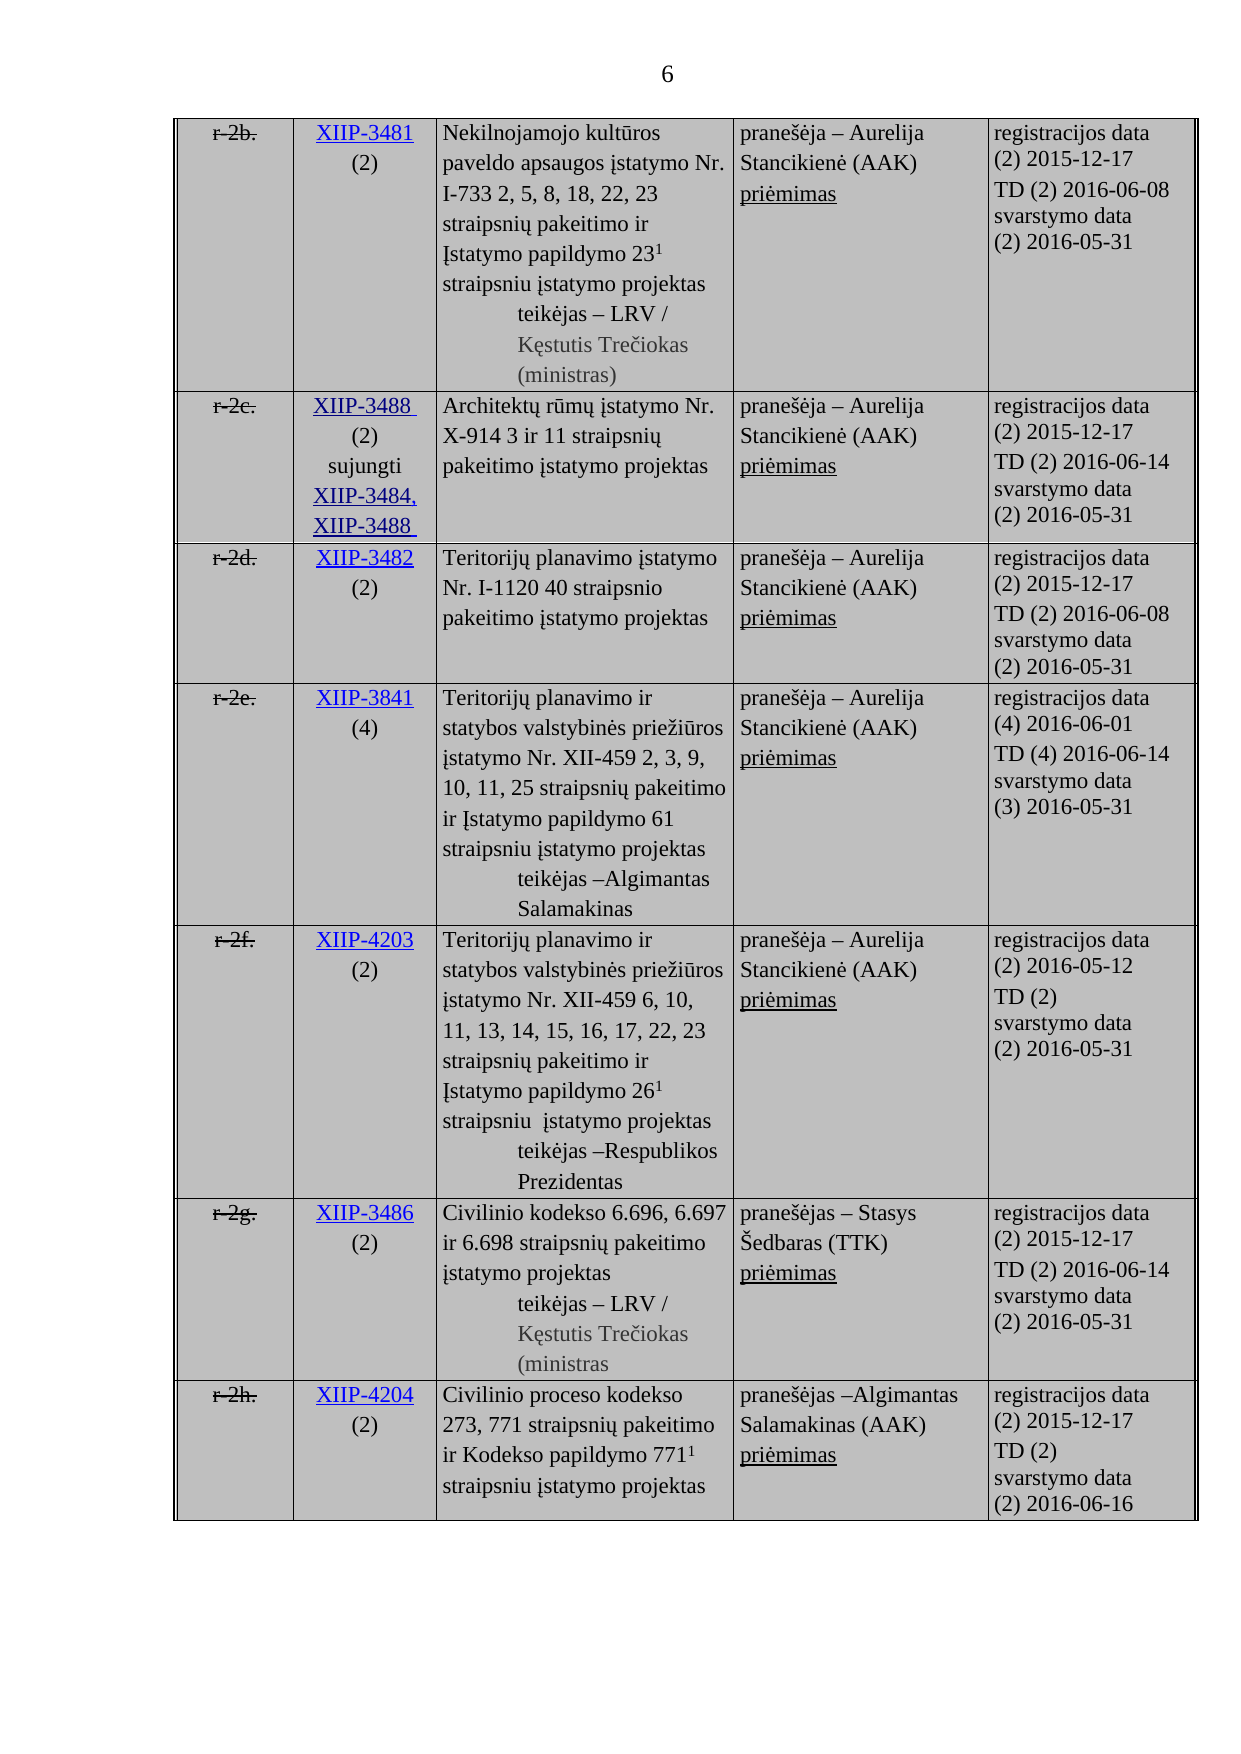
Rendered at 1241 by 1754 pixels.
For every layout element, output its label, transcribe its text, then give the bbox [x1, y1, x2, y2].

table_cell pranešėjas –Algimantas Salamakinas (AAK) priėmimas [734, 1381, 988, 1520]
table_cell [1199, 391, 1204, 542]
table_cell Architektų rūmų įstatymo Nr. X-914 3 ir 11 straipsnių pakeitimo įstatymo projektas [437, 392, 733, 542]
table_cell Nekilnojamojo kultūros paveldo apsaugos įstatymo Nr. I-733 2, 5, 8, 18, 22, 23 straipsnių pakeitimo ir Įstatymo papildymo 231 straipsniu įstatymo projektas teikėjas – LRV / Kęstutis Trečiokas (ministras) [437, 119, 733, 391]
table_cell [1199, 543, 1204, 683]
table_cell [1199, 118, 1204, 391]
table_cell r-2c. [178, 392, 293, 542]
table_cell registracijos data (2) 2015-12-17 TD (2) svarstymo data (2) 2016-06-16 [989, 1381, 1194, 1520]
table_cell Teritorijų planavimo įstatymo Nr. I-1120 40 straipsnio pakeitimo įstatymo projektas [437, 544, 733, 683]
table_cell pranešėja – Aurelija Stancikienė (AAK) priėmimas [734, 392, 988, 542]
table_cell XIIP-3486 (2) [294, 1199, 436, 1380]
table_cell [1199, 925, 1204, 1198]
table_cell pranešėja – Aurelija Stancikienė (AAK) priėmimas [734, 926, 988, 1198]
table_cell [1205, 1198, 1240, 1380]
table_cell pranešėjas – Stasys Šedbaras (TTK) priėmimas [734, 1199, 988, 1380]
table_cell Civilinio kodekso 6.696, 6.697 ir 6.698 straipsnių pakeitimo įstatymo projektas teikėjas – LRV / Kęstutis Trečiokas (ministras [437, 1199, 733, 1380]
table_cell XIIP-4203 (2) [294, 926, 436, 1198]
table_cell XIIP-3488 (2) sujungti XIIP-3484, XIIP-3488 [294, 392, 436, 542]
table_cell r-2g. [178, 1199, 293, 1380]
table_cell [1205, 683, 1240, 925]
table_cell Civilinio proceso kodekso 273, 771 straipsnių pakeitimo ir Kodekso papildymo 7711 straipsniu įstatymo projektas [437, 1381, 733, 1520]
table_cell registracijos data (4) 2016-06-01 TD (4) 2016-06-14 svarstymo data (3) 2016-05-31 [989, 684, 1194, 925]
table_cell [1199, 683, 1204, 925]
table_cell pranešėja – Aurelija Stancikienė (AAK) priėmimas [734, 544, 988, 683]
table_cell r-2b. [178, 119, 293, 391]
table_cell [1205, 391, 1240, 542]
table_cell Teritorijų planavimo ir statybos valstybinės priežiūros įstatymo Nr. XII-459 2, 3, 9, 10, 11, 25 straipsnių pakeitimo ir Įstatymo papildymo 61 straipsniu įstatymo projektas teikėjas –Algimantas Salamakinas [437, 684, 733, 925]
table_cell [1205, 1380, 1240, 1520]
table_cell r-2f. [178, 926, 293, 1198]
table_cell [1205, 543, 1240, 683]
table_cell [1199, 1380, 1204, 1520]
table_cell [1205, 118, 1240, 391]
table_cell registracijos data (2) 2016-05-12 TD (2) svarstymo data (2) 2016-05-31 [989, 926, 1194, 1198]
table_cell r-2d. [178, 544, 293, 683]
table_cell r-2e. [178, 684, 293, 925]
table_cell XIIP-3482 (2) [294, 544, 436, 683]
table_cell XIIP-3841 (4) [294, 684, 436, 925]
table_cell pranešėja – Aurelija Stancikienė (AAK) priėmimas [734, 684, 988, 925]
table_cell registracijos data (2) 2015-12-17 TD (2) 2016-06-08 svarstymo data (2) 2016-05-31 [989, 119, 1194, 391]
table_cell [1205, 925, 1240, 1198]
table_cell r-2h. [178, 1381, 293, 1520]
table_cell XIIP-4204 (2) [294, 1381, 436, 1520]
table_cell registracijos data (2) 2015-12-17 TD (2) 2016-06-14 svarstymo data (2) 2016-05-31 [989, 1199, 1194, 1380]
table_cell registracijos data (2) 2015-12-17 TD (2) 2016-06-08 svarstymo data (2) 2016-05-31 [989, 544, 1194, 683]
table_cell Teritorijų planavimo ir statybos valstybinės priežiūros įstatymo Nr. XII-459 6, 10, 11, 13, 14, 15, 16, 17, 22, 23 straipsnių pakeitimo ir Įstatymo papildymo 261 straipsniu įstatymo projektas teikėjas –Respublikos Prezidentas [437, 926, 733, 1198]
table_cell registracijos data (2) 2015-12-17 TD (2) 2016-06-14 svarstymo data (2) 2016-05-31 [989, 392, 1194, 542]
table_cell pranešėja – Aurelija Stancikienė (AAK) priėmimas [734, 119, 988, 391]
table_cell [1199, 1198, 1204, 1380]
table_cell XIIP-3481 (2) [294, 119, 436, 391]
